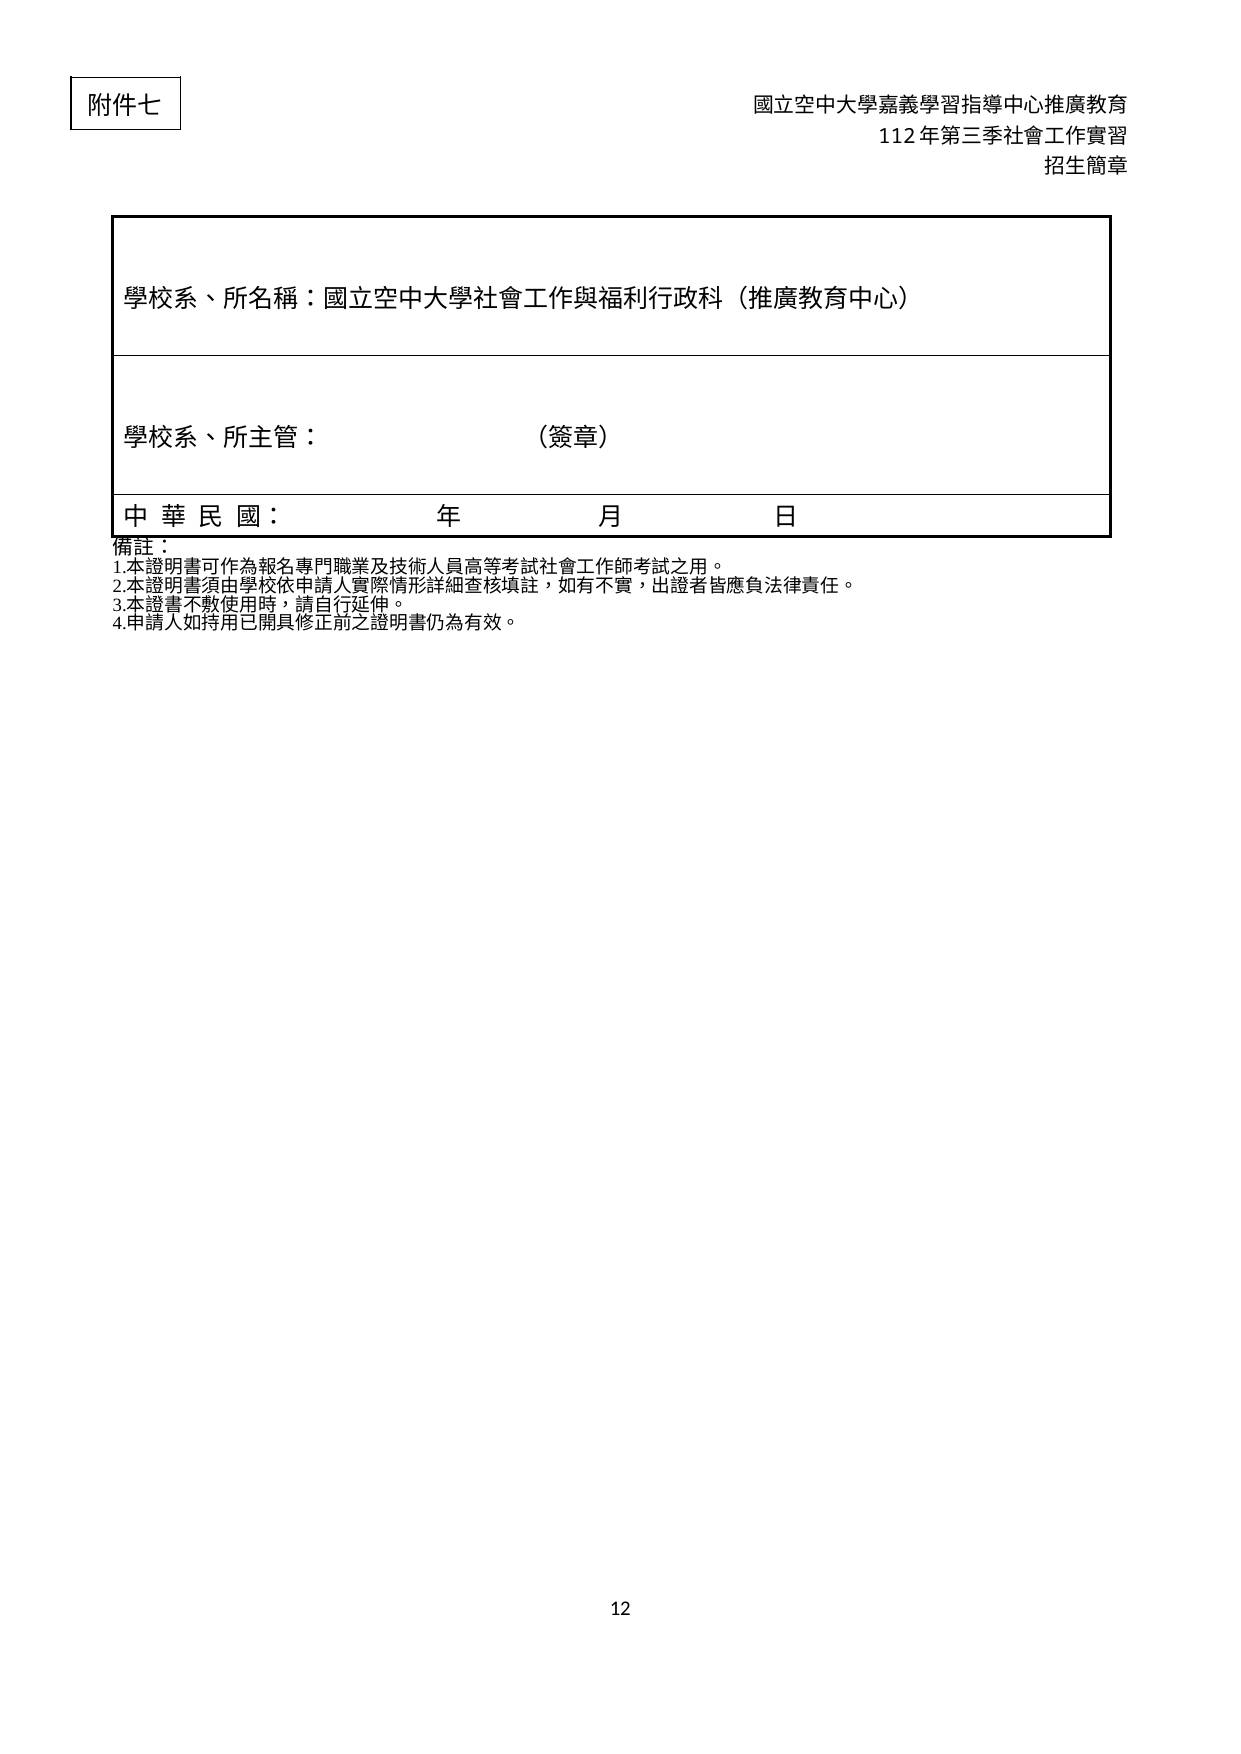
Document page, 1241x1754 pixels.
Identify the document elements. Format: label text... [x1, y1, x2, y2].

text 1.本證明書可作為報名專門職業及技術人員高等考試社會工作師考試之用。 [112, 558, 1128, 577]
table_cell 學校系、所名稱：國立空中大學社會工作與福利行政科（推廣教育中心） [114, 218, 1109, 355]
text 4.申請人如持用已開具修正前之證明書仍為有效。 [112, 615, 1128, 633]
table_cell 學校系、所主管： （簽章） [114, 356, 1109, 493]
text [72, 78, 180, 129]
text 附件七 [87, 86, 164, 121]
text 2.本證明書須由學校依申請人實際情形詳細查核填註，如有不實，出證者皆應負法律責任。 [112, 577, 1128, 596]
table_cell 中華民國： 年 月 日 [114, 495, 1109, 534]
text 3.本證書不敷使用時，請自行延伸。 [136, 596, 1128, 615]
text 備註： [112, 538, 1128, 558]
text 3.本證書不敷使用時，請自行延伸。 [112, 596, 135, 615]
